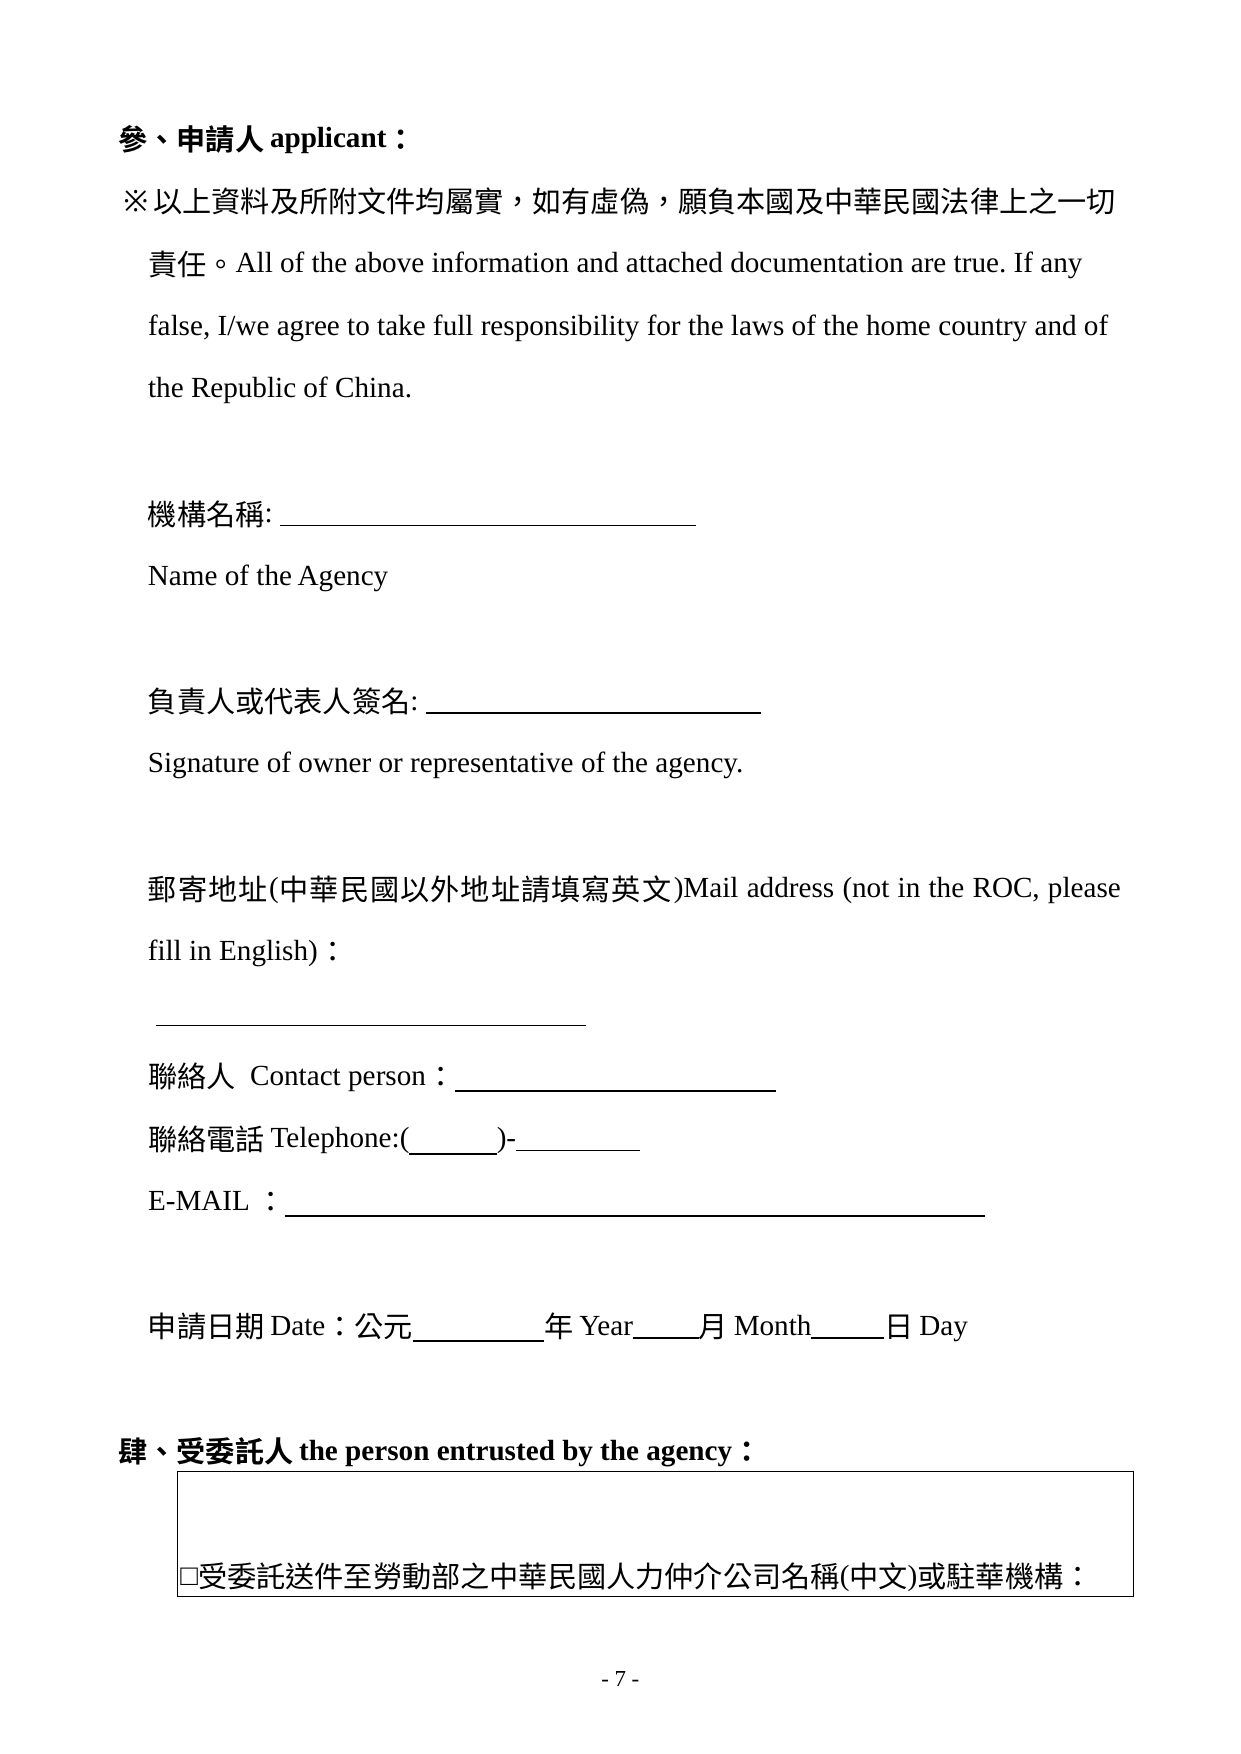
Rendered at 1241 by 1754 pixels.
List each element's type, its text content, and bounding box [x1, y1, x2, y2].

list 以上資料及所附文件均屬實，如有虛偽，願負本國及中華民國法律上之一切責任。All of the above information and attached documentation are true. If any false, I/we agree to take full responsibility for the laws of the home country and of the Republic of China. [118, 158, 1122, 408]
text 聯絡電話Telephone:( )- [148, 1096, 1122, 1158]
text 郵寄地址(中華民國以外地址請填寫英文)Mail address (not in the ROC, please fill in English)： [148, 846, 1122, 971]
text 負責人或代表人簽名: [148, 658, 1122, 721]
table_header □受委託送件至勞動部之中華民國人力仲介公司名稱(中文)或駐華機構： The name of the private employment service agency or the governmental office of the home country in the ROC who is entrusted with the documentation to submit to Ministry Of Labor 許可證字號License No.： 聯絡地址Contact address： 聯絡人Contact person： 聯絡電話telephone：( )- □欲親自領件者請打「v」並加附聲明書 To take the documentation of license and receipt in MOL personally, please make a cross and attach announcement。 [178, 1472, 1133, 1596]
text 肆、受委託人the person entrusted by the agency： [118, 1408, 1122, 1471]
text 參、申請人applicant： [118, 96, 1122, 158]
text E-MAIL ： [148, 1158, 1122, 1221]
text Name of the Agency [148, 533, 1122, 596]
text 申請日期Date：公元 年Year 月Month 日Day [148, 1283, 1122, 1346]
text 聯絡人 Contact person： [148, 1033, 1122, 1096]
text Signature of owner or representative of the agency. [148, 721, 1122, 783]
text 機構名稱: [148, 471, 1122, 533]
